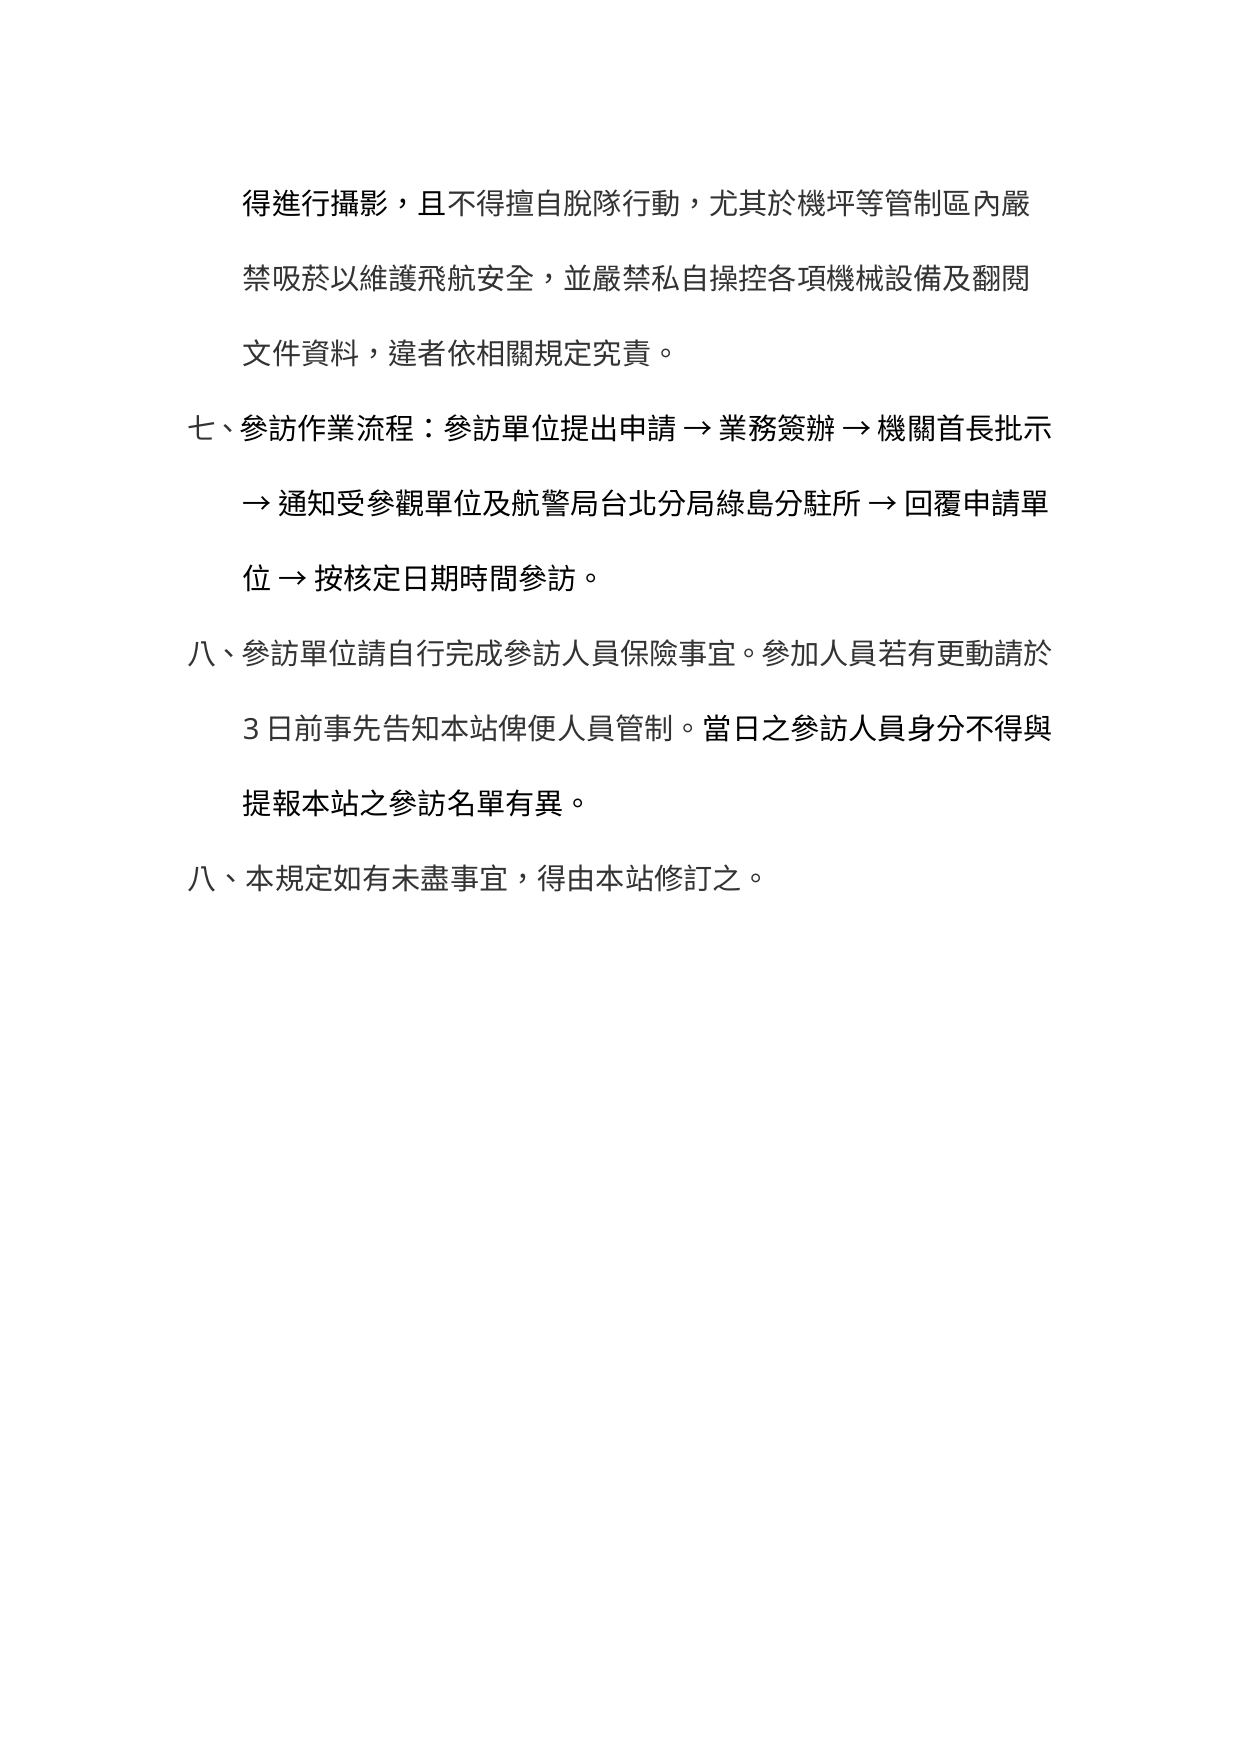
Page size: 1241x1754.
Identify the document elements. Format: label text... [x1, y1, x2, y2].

text 八、本規定如有未盡事宜，得由本站修訂之。 [187, 839, 1053, 914]
text 得進行攝影，且不得擅自脫隊行動，尤其於機坪等管制區內嚴禁吸菸以維護飛航安全，並嚴禁私自操控各項機械設備及翻閱文件資料，違者依相關規定究責。 [187, 164, 1053, 389]
text 八、參訪單位請自行完成參訪人員保險事宜。參加人員若有更動請於3日前事先告知本站俾便人員管制。當日之參訪人員身分不得與提報本站之參訪名單有異。 [187, 614, 1053, 839]
text 七、參訪作業流程：參訪單位提出申請 → 業務簽辦 → 機關首長批示 → 通知受參觀單位及航警局台北分局綠島分駐所 → 回覆申請單位 → 按核定日期時間參訪。 [187, 389, 1053, 614]
